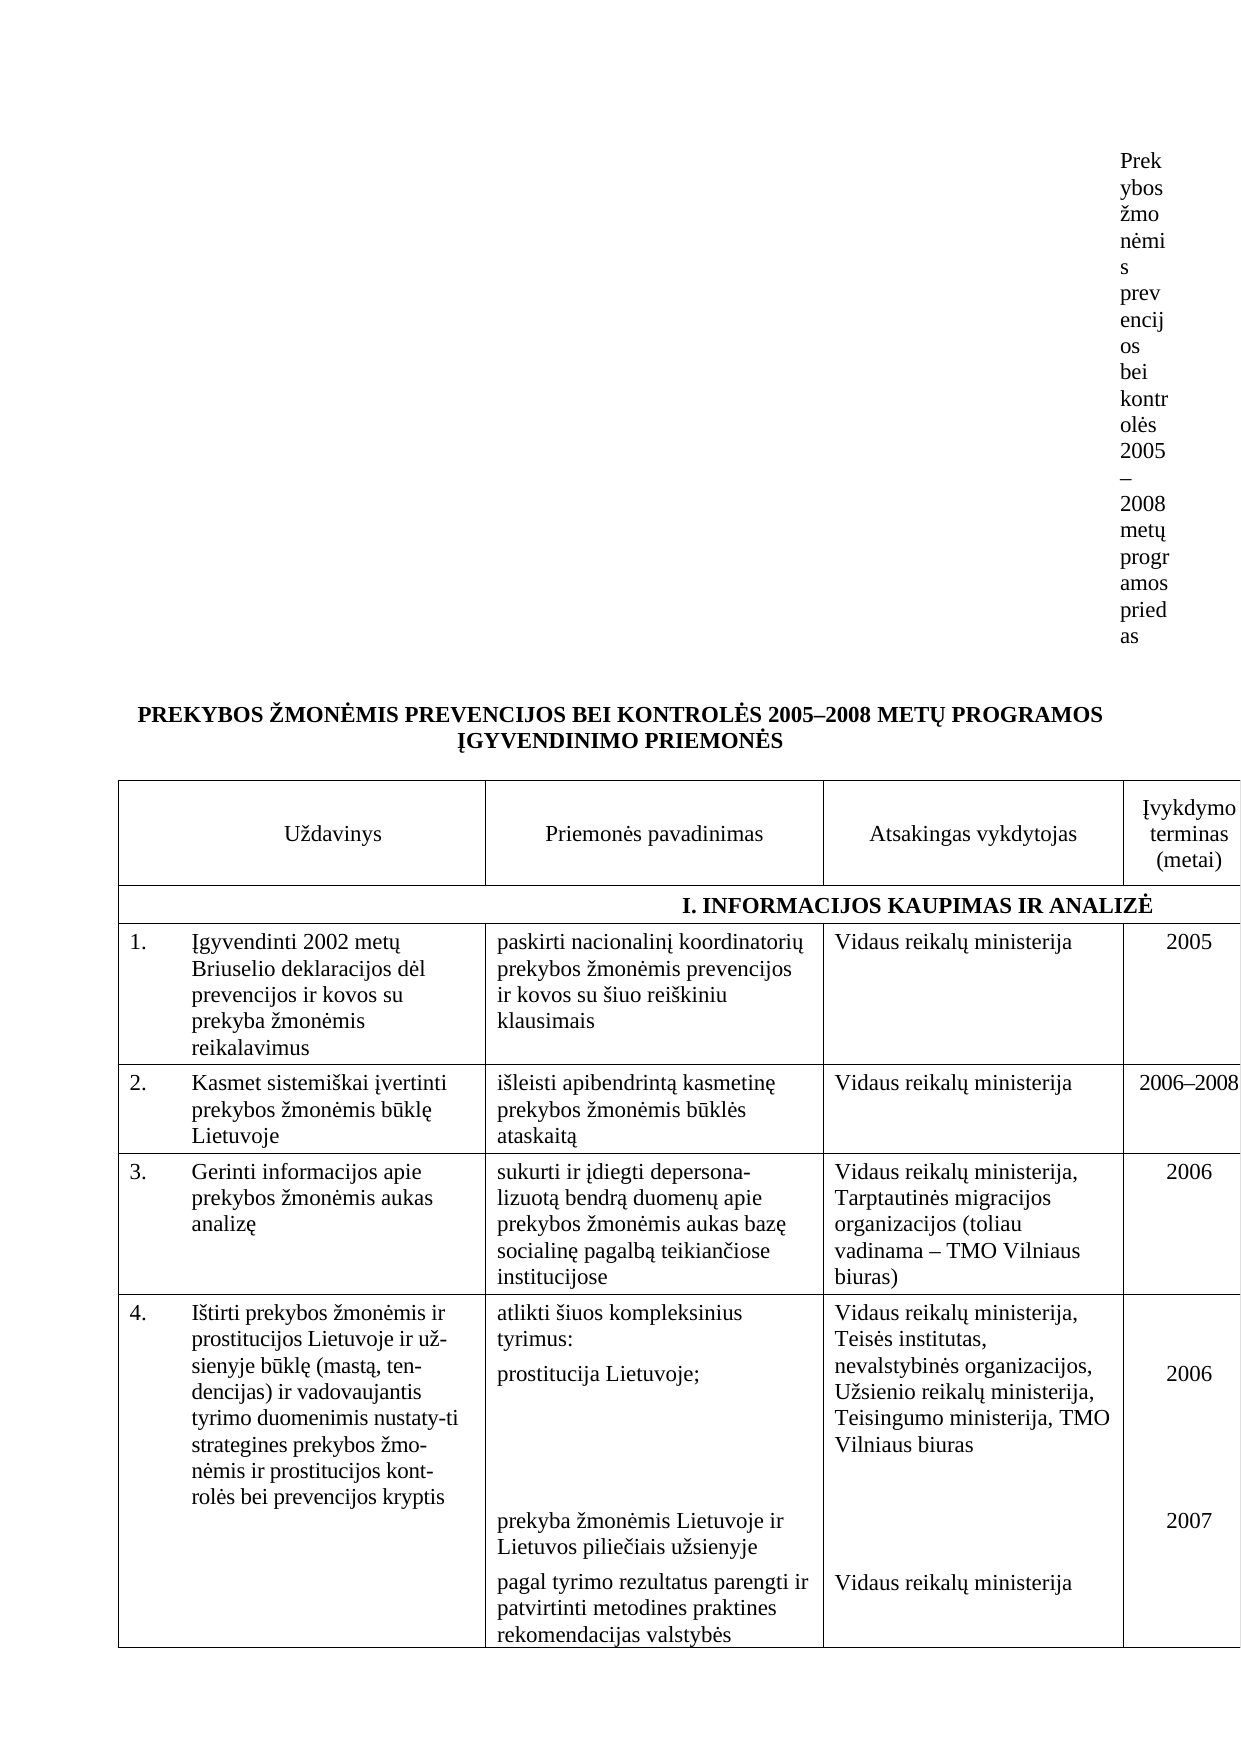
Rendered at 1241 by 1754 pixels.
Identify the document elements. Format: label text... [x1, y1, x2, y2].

table_cell atlikti šiuos kompleksinius tyrimus: prostitucija Lietuvoje; prekyba žmonėmis Lietuvoje ir Lietuvos piliečiais užsienyje pagal tyrimo rezultatus parengti ir patvirtinti metodines praktines rekomendacijas valstybės [486, 1295, 823, 1647]
text Prekybos žmonėmis prevencijos bei kontrolės 2005–2008 metų programos [1120, 148, 1171, 596]
table_header Atsakingas vykdytojas [824, 781, 1123, 885]
table_header Uždavinys [180, 781, 485, 885]
table_header [119, 781, 180, 885]
table_cell I. INFORMACIjos kaupimas ir ANALIzė [119, 886, 1240, 923]
table_cell 2005 [1124, 924, 1240, 1064]
table_header Priemonės pavadinimas [486, 781, 823, 885]
table_cell Vidaus reikalų ministerija [824, 924, 1123, 1064]
table_cell 3. [119, 1154, 180, 1294]
text priedas [1120, 596, 1171, 648]
table_cell Įgyvendinti 2002 metų Briuselio deklaracijos dėl prevencijos ir kovos su prekyba žmonėmis reikalavimus [180, 924, 485, 1064]
table_cell Vidaus reikalų ministerija, Teisės institutas, nevalstybinės organizacijos, Užsienio reikalų ministerija, Teisingumo ministerija, TMO Vilniaus biuras Vidaus reikalų ministerija [824, 1295, 1123, 1647]
table_cell Gerinti informacijos apie prekybos žmonėmis aukas analizę [180, 1154, 485, 1294]
table_cell 4. [119, 1295, 180, 1647]
table_cell paskirti nacionalinį koordinatorių prekybos žmonėmis prevencijos ir kovos su šiuo reiškiniu klausimais [486, 924, 823, 1064]
text PREKYBOS ŽMONĖMIS PREVENCIJOS BEI KONTROLĖS 2005–2008 metų PROGRAMOS ĮGYVENDINIMO PRIEMONĖS [118, 701, 1122, 754]
table_cell išleisti apibendrintą kasmetinę prekybos žmonėmis būklės ataskaitą [486, 1065, 823, 1153]
table_cell 2006–2008 [1124, 1065, 1240, 1153]
table_cell Vidaus reikalų ministerija, Tarptautinės migracijos organizacijos (toliau vadinama – TMO Vilniaus biuras) [824, 1154, 1123, 1294]
table_cell 1. [119, 924, 180, 1064]
table_cell Vidaus reikalų ministerija [824, 1065, 1123, 1153]
table_cell 2. [119, 1065, 180, 1153]
table_cell 2006 2007 [1124, 1295, 1240, 1647]
table_cell sukurti ir įdiegti depersona-lizuotą bendrą duomenų apie prekybos žmonėmis aukas bazę socialinę pagalbą teikiančiose institucijose [486, 1154, 823, 1294]
table_cell 2006 [1124, 1154, 1240, 1294]
table_cell Ištirti prekybos žmonėmis ir prostitucijos Lietuvoje ir už-sienyje būklę (mastą, ten-dencijas) ir vadovaujantis tyrimo duomenimis nustaty-ti strategines prekybos žmo-nėmis ir prostitucijos kont-rolės bei prevencijos kryptis [180, 1295, 485, 1647]
table_header Įvykdymo terminas (metai) [1124, 781, 1240, 885]
table_cell Kasmet sistemiškai įvertinti prekybos žmonėmis būklę Lietuvoje [180, 1065, 485, 1153]
